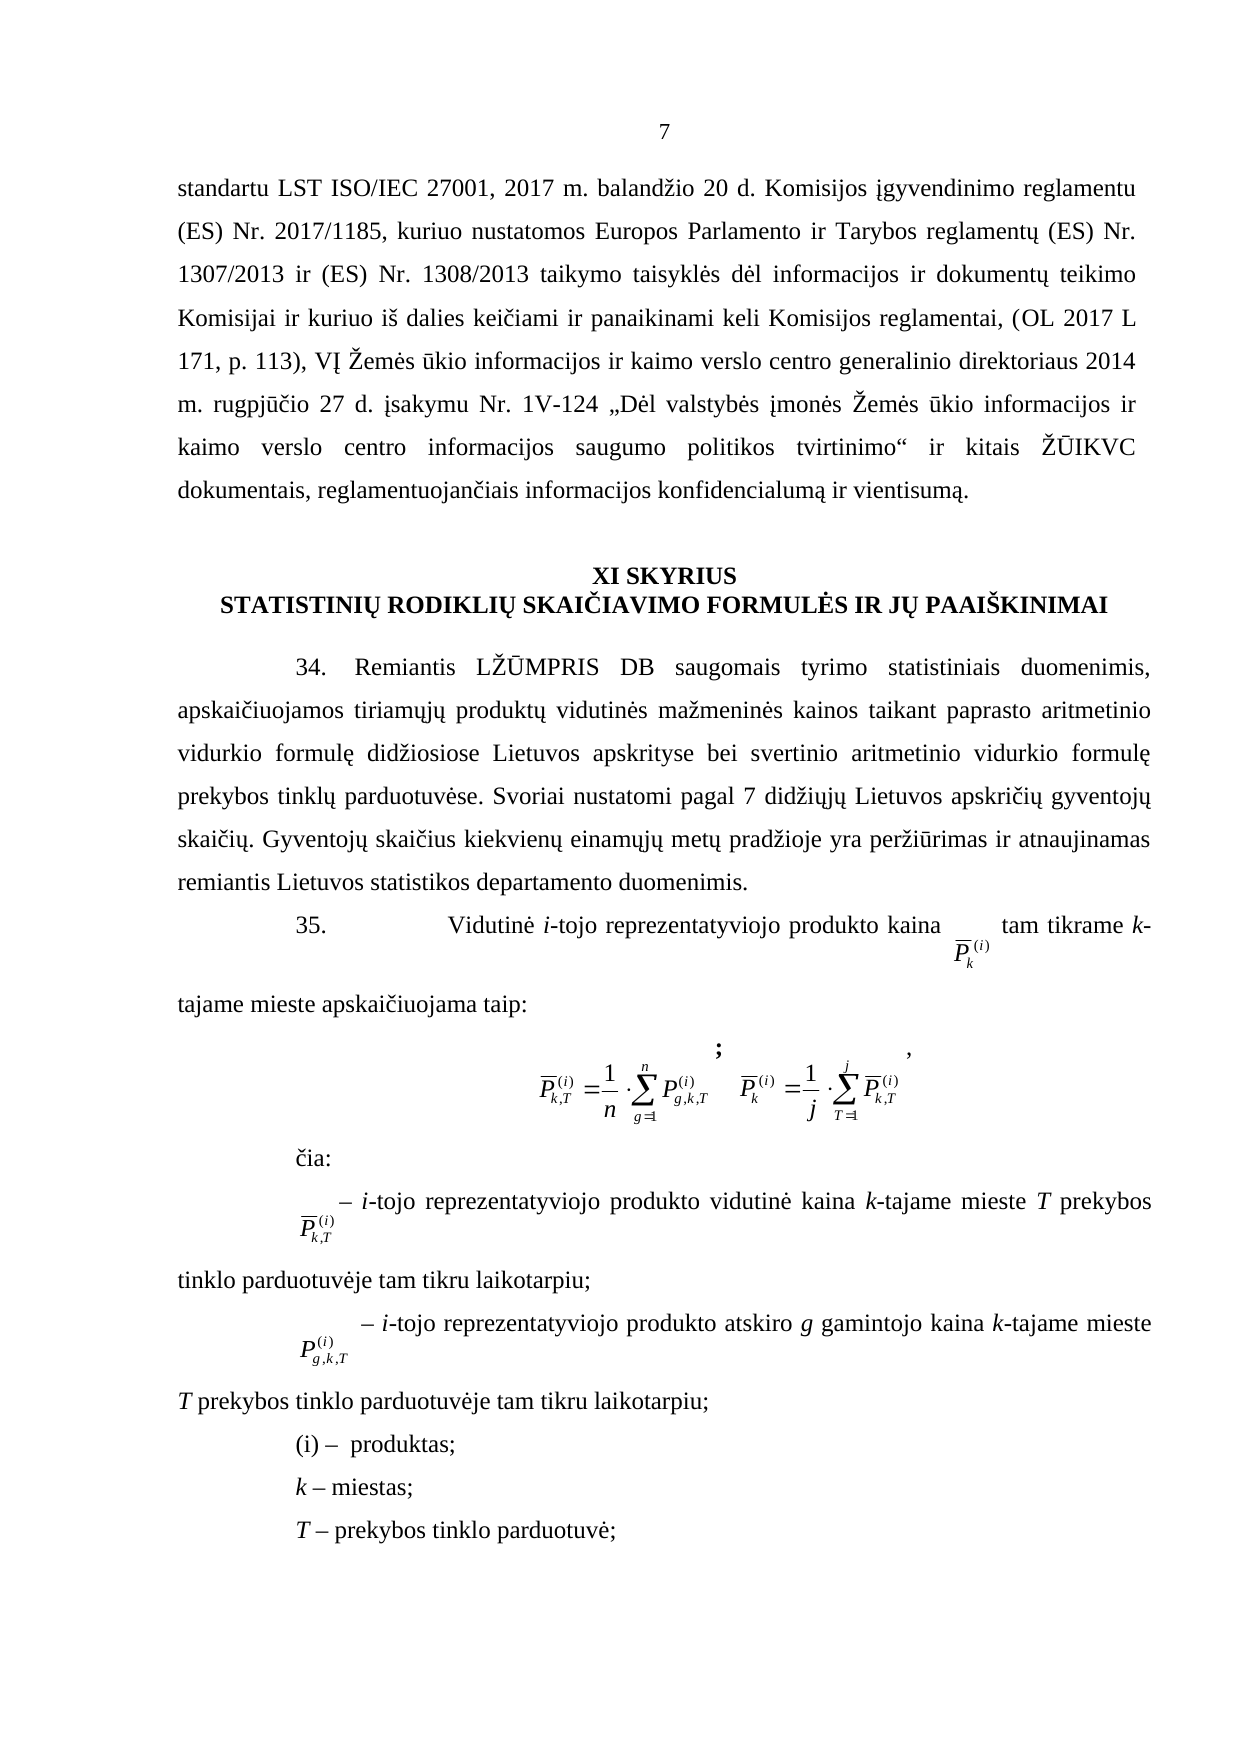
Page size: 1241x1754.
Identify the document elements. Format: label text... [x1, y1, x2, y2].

subtitle STATISTINIŲ RODIKLIŲ SKAIČIAVIMO FORMULĖS IR JŲ PAAIŠKINIMAI [177, 590, 1152, 619]
text – i-tojo reprezentatyviojo produkto vidutinė kaina k-tajame mieste T prekybos tinklo parduotuvėje tam tikru laikotarpiu; [177, 1186, 1152, 1293]
text (i) – produktas; [177, 1429, 1152, 1458]
text ; , [177, 1032, 1152, 1129]
text standartu LST ISO/IEC 27001, 2017 m. balandžio 20 d. Komisijos įgyvendinimo reglamentu (ES) Nr. 2017/1185, kuriuo nustatomos Europos Parlamento ir Tarybos reglamentų (ES) Nr. 1307/2013 ir (ES) Nr. 1308/2013 taikymo taisyklės dėl informacijos ir dokumentų teikimo Komisijai ir kuriuo iš dalies keičiami ir panaikinami keli Komisijos reglamentai, (OL 2017 L 171, p. 113), VĮ Žemės ūkio informacijos ir kaimo verslo centro generalinio direktoriaus 2014 m. rugpjūčio 27 d. įsakymu Nr. 1V-124 „Dėl valstybės įmonės Žemės ūkio informacijos ir kaimo verslo centro informacijos saugumo politikos tvirtinimo“ ir kitais ŽŪIKVC dokumentais, reglamentuojančiais informacijos konfidencialumą ir vientisumą. [177, 173, 1137, 504]
subtitle XI SKYRIUS [177, 561, 1152, 590]
text T – prekybos tinklo parduotuvė; [177, 1516, 1152, 1544]
text čia: [177, 1143, 1152, 1172]
text 35. Vidutinė i-tojo reprezentatyviojo produkto kaina tam tikrame k-tajame mieste apskaičiuojama taip: [177, 911, 1152, 1018]
text – i-tojo reprezentatyviojo produkto atskiro g gamintojo kaina k-tajame mieste T prekybos tinklo parduotuvėje tam tikru laikotarpiu; [177, 1308, 1152, 1415]
text k – miestas; [177, 1472, 1152, 1501]
text 34. Remiantis LŽŪMPRIS DB saugomais tyrimo statistiniais duomenimis, apskaičiuojamos tiriamųjų produktų vidutinės mažmeninės kainos taikant paprasto aritmetinio vidurkio formulę didžiosiose Lietuvos apskrityse bei svertinio aritmetinio vidurkio formulę prekybos tinklų parduotuvėse. Svoriai nustatomi pagal 7 didžiųjų Lietuvos apskričių gyventojų skaičių. Gyventojų skaičius kiekvienų einamųjų metų pradžioje yra peržiūrimas ir atnaujinamas remiantis Lietuvos statistikos departamento duomenimis. [177, 652, 1152, 896]
